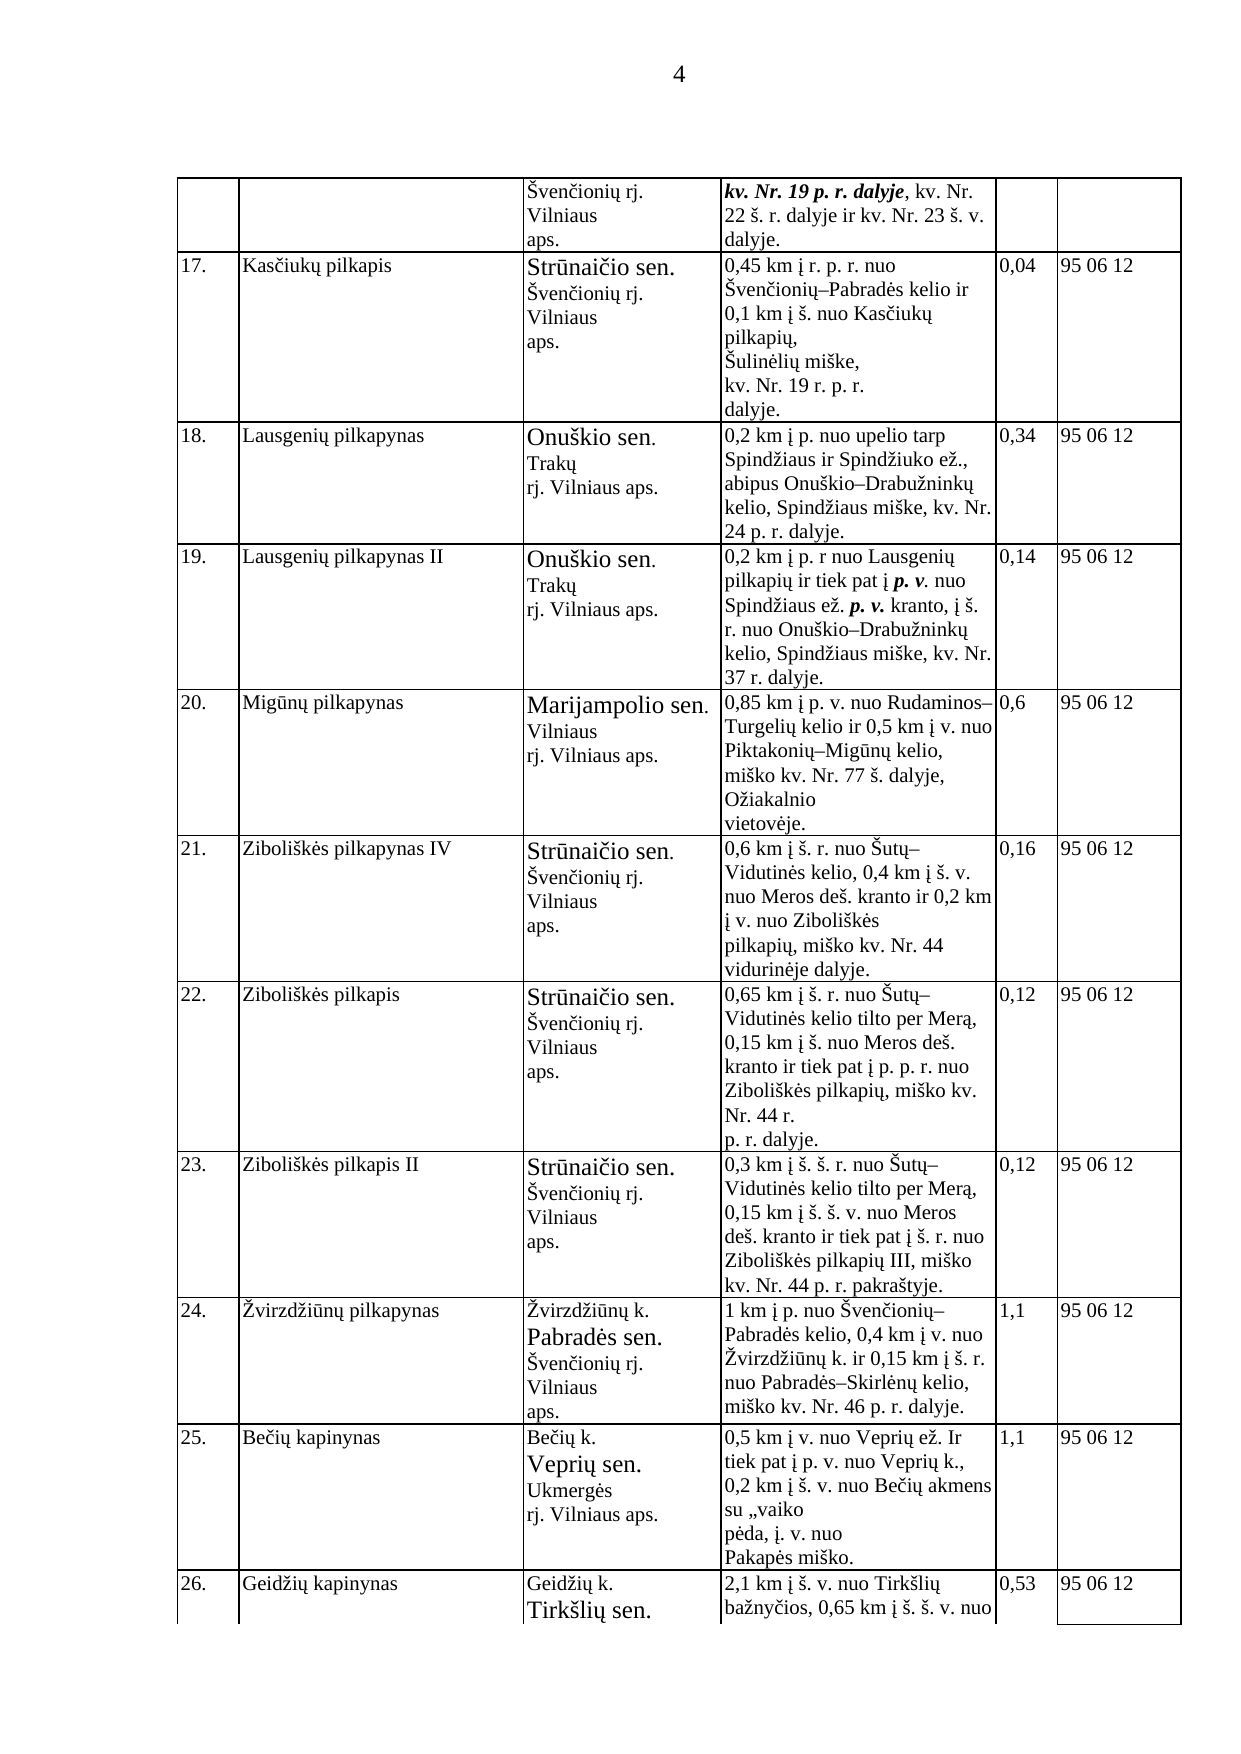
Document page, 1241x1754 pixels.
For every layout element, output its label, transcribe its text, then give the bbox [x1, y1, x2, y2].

table_cell Švenčionių rj. Vilniaus aps. [524, 179, 720, 251]
table_cell 1,1 [997, 1298, 1057, 1423]
table_cell 26. [178, 1571, 238, 1623]
table_cell Bečių k. Veprių sen. Ukmergės rj. Vilniaus aps. [524, 1425, 720, 1569]
table_cell 95 06 12 [1058, 690, 1180, 835]
table_cell 95 06 12 [1058, 1298, 1180, 1423]
table_cell 0,04 [997, 253, 1057, 421]
table_cell 95 06 12 [1058, 423, 1180, 543]
table_cell 95 06 12 [1058, 253, 1180, 421]
table_cell 19. [178, 545, 238, 689]
table_cell Marijampolio sen. Vilniaus rj. Vilniaus aps. [524, 690, 720, 835]
table_cell 95 06 12 [1058, 982, 1180, 1151]
table_cell 0,12 [997, 982, 1057, 1151]
table_cell 0,53 [997, 1571, 1057, 1623]
table_cell 0,34 [997, 423, 1057, 543]
table_cell 20. [178, 690, 238, 835]
table_cell 1 km į p. nuo Švenčionių–Pabradės kelio, 0,4 km į v. nuo Žvirzdžiūnų k. ir 0,15 km į š. r. nuo Pabradės–Skirlėnų kelio, miško kv. Nr. 46 p. r. dalyje. [722, 1298, 995, 1423]
table_cell Onuškio sen. Trakų rj. Vilniaus aps. [524, 423, 720, 543]
table_cell 23. [178, 1152, 238, 1297]
table_cell 0,3 km į š. š. r. nuo Šutų–Vidutinės kelio tilto per Merą, 0,15 km į š. š. v. nuo Meros deš. kranto ir tiek pat į š. r. nuo Ziboliškės pilkapių III, miško kv. Nr. 44 p. r. pakraštyje. [722, 1152, 995, 1297]
table_cell [240, 179, 523, 251]
table_cell 21. [178, 836, 238, 981]
table_cell Bečių kapinynas [240, 1425, 523, 1569]
table_cell 17. [178, 253, 238, 421]
table_cell 0,14 [997, 545, 1057, 689]
table_cell 95 06 12 [1058, 836, 1180, 981]
table_cell 2,1 km į š. v. nuo Tirkšlių bažnyčios, 0,65 km į š. š. v. nuo [722, 1571, 995, 1623]
table_cell 25. [178, 1425, 238, 1569]
table_cell Žvirzdžiūnų k. Pabradės sen. Švenčionių rj. Vilniaus aps. [524, 1298, 720, 1423]
table_cell Strūnaičio sen. Švenčionių rj. Vilniaus aps. [524, 836, 720, 981]
table_cell Ziboliškės pilkapynas IV [240, 836, 523, 981]
table_cell [1058, 179, 1180, 251]
table_cell 0,2 km į p. r nuo Lausgenių pilkapių ir tiek pat į p. v. nuo Spindžiaus ež. p. v. kranto, į š. r. nuo Onuškio–Drabužninkų kelio, Spindžiaus miške, kv. Nr. 37 r. dalyje. [722, 545, 995, 689]
table_cell 95 06 12 [1058, 1425, 1180, 1569]
table_cell Onuškio sen. Trakų rj. Vilniaus aps. [524, 545, 720, 689]
table_cell 0,65 km į š. r. nuo Šutų–Vidutinės kelio tilto per Merą, 0,15 km į š. nuo Meros deš. kranto ir tiek pat į p. p. r. nuo Ziboliškės pilkapių, miško kv. Nr. 44 r. p. r. dalyje. [722, 982, 995, 1151]
table_cell Ziboliškės pilkapis II [240, 1152, 523, 1297]
table_cell Lausgenių pilkapynas [240, 423, 523, 543]
table_cell [997, 179, 1057, 251]
table_cell 0,6 [997, 690, 1057, 835]
table_cell 0,85 km į p. v. nuo Rudaminos–Turgelių kelio ir 0,5 km į v. nuo Piktakonių–Migūnų kelio, miško kv. Nr. 77 š. dalyje, Ožiakalnio vietovėje. [722, 690, 995, 835]
table_cell kv. Nr. 19 p. r. dalyje, kv. Nr. 22 š. r. dalyje ir kv. Nr. 23 š. v. dalyje. [722, 179, 995, 251]
table_cell Kasčiukų pilkapis [240, 253, 523, 421]
table_cell Strūnaičio sen. Švenčionių rj. Vilniaus aps. [524, 982, 720, 1151]
table_cell 95 06 12 [1058, 1152, 1180, 1297]
table_cell Strūnaičio sen. Švenčionių rj. Vilniaus aps. [524, 1152, 720, 1297]
table_cell Strūnaičio sen. Švenčionių rj. Vilniaus aps. [524, 253, 720, 421]
table_cell 18. [178, 423, 238, 543]
table_cell 0,45 km į r. p. r. nuo Švenčionių–Pabradės kelio ir 0,1 km į š. nuo Kasčiukų pilkapių, Šulinėlių miške, kv. Nr. 19 r. p. r. dalyje. [722, 253, 995, 421]
table_cell Ziboliškės pilkapis [240, 982, 523, 1151]
table_cell Geidžių k. Tirkšlių sen. [524, 1571, 720, 1623]
table_cell 0,5 km į v. nuo Veprių ež. Ir tiek pat į p. v. nuo Veprių k., 0,2 km į š. v. nuo Bečių akmens su „vaiko pėda, į. v. nuo Pakapės miško. [722, 1425, 995, 1569]
table_cell Migūnų pilkapynas [240, 690, 523, 835]
table_cell 95 06 12 [1058, 1571, 1180, 1623]
table_cell 0,6 km į š. r. nuo Šutų–Vidutinės kelio, 0,4 km į š. v. nuo Meros deš. kranto ir 0,2 km į v. nuo Ziboliškės pilkapių, miško kv. Nr. 44 vidurinėje dalyje. [722, 836, 995, 981]
table_cell Lausgenių pilkapynas II [240, 545, 523, 689]
table_cell Žvirzdžiūnų pilkapynas [240, 1298, 523, 1423]
table_cell 0,12 [997, 1152, 1057, 1297]
table_cell 0,16 [997, 836, 1057, 981]
table_cell 0,2 km į p. nuo upelio tarp Spindžiaus ir Spindžiuko ež., abipus Onuškio–Drabužninkų kelio, Spindžiaus miške, kv. Nr. 24 p. r. dalyje. [722, 423, 995, 543]
table_cell [178, 179, 238, 251]
table_cell 1,1 [997, 1425, 1057, 1569]
table_cell 24. [178, 1298, 238, 1423]
table_cell 95 06 12 [1058, 545, 1180, 689]
table_cell Geidžių kapinynas [240, 1571, 523, 1623]
table_cell 22. [178, 982, 238, 1151]
